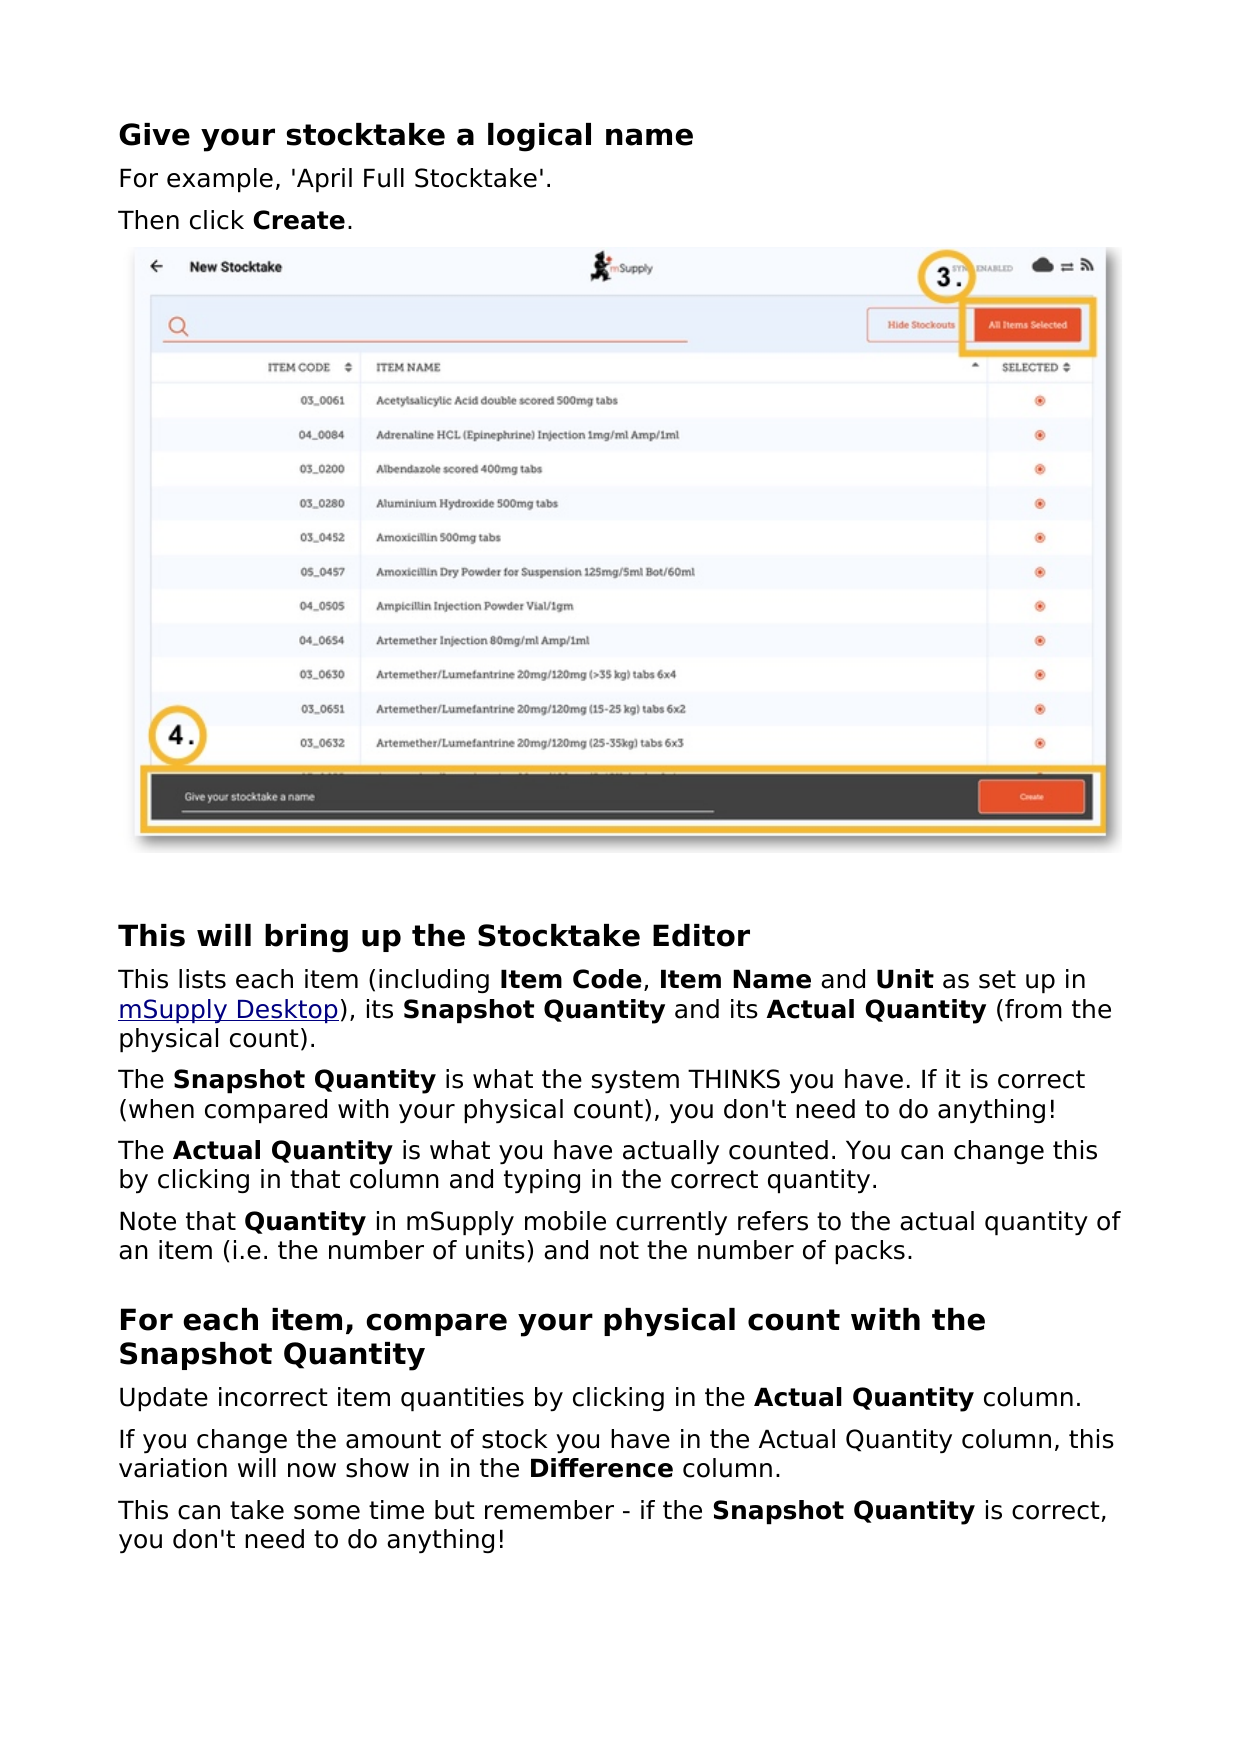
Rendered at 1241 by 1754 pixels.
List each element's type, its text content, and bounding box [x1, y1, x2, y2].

text This can take some time but remember - if the Snapshot Quantity is correct, you don't need to do anything! [118, 1496, 1122, 1554]
text This lists each item (including Item Code, Item Name and Unit as set up in mSupply Desktop), its Snapshot Quantity and its Actual Quantity (from the physical count). [118, 966, 1122, 1053]
text Update incorrect item quantities by clicking in the Actual Quantity column. [118, 1383, 1122, 1413]
text The Snapshot Quantity is what the system THINKS you have. If it is correct (when compared with your physical count), you don't need to do anything! [118, 1066, 1122, 1124]
text The Actual Quantity is what you have actually counted. You can change this by clicking in that column and typing in the correct quantity. [118, 1136, 1122, 1195]
text Note that Quantity in mSupply mobile currently refers to the actual quantity of an item (i.e. the number of units) and not the number of packs. [118, 1207, 1122, 1266]
picture [118, 247, 1123, 853]
text If you change the amount of stock you have in the Actual Quantity column, this variation will now show in in the Difference column. [118, 1425, 1122, 1483]
subtitle Give your stocktake a logical name [118, 118, 1122, 152]
subtitle For each item, compare your physical count with the Snapshot Quantity [118, 1303, 1122, 1371]
text For example, 'April Full Stocktake'. [118, 164, 1122, 194]
text Then click Create. [118, 206, 1122, 235]
subtitle This will bring up the Stocktake Editor [118, 919, 1122, 953]
